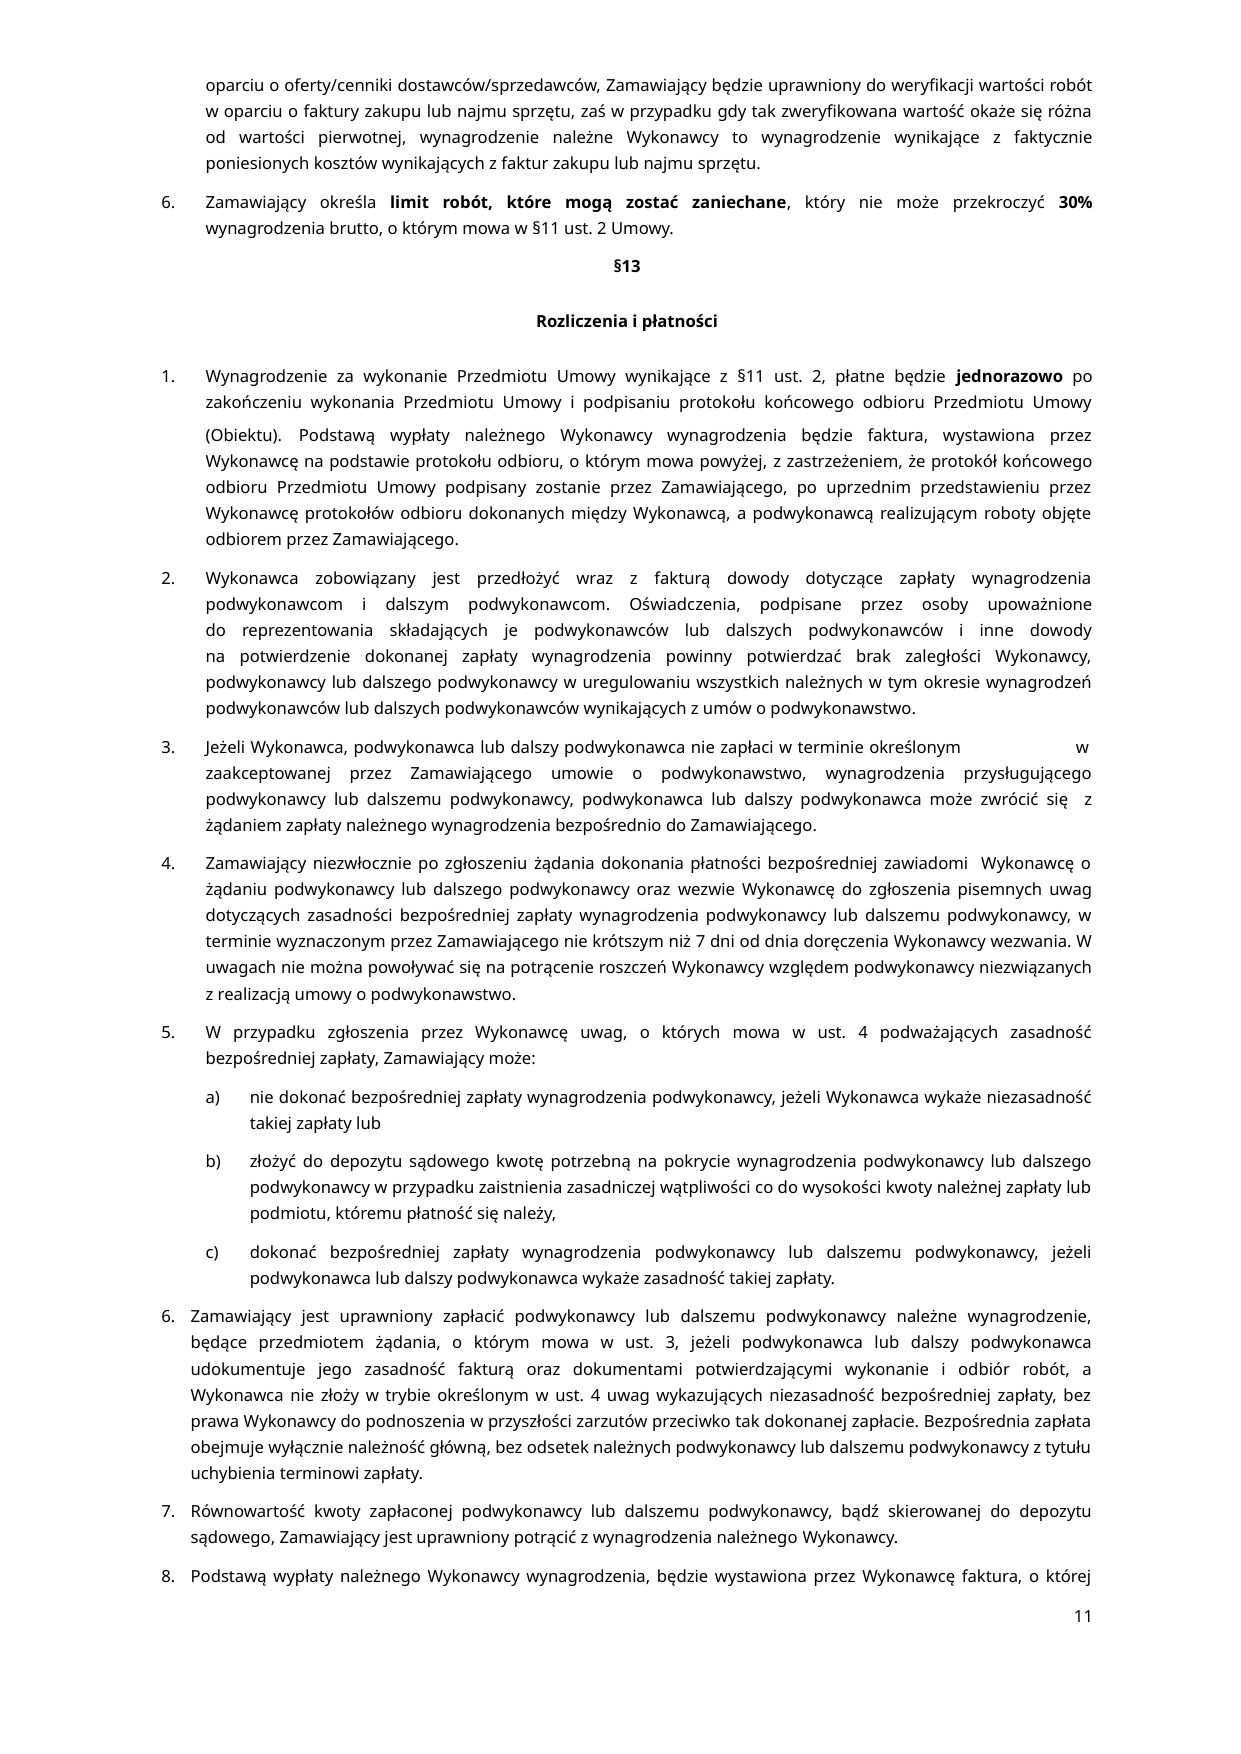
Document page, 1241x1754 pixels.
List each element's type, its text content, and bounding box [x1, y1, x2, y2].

list 6. Zamawiający określa limit robót, które mogą zostać zaniechane, który nie może przekroczyć 30% wynagrodzenia brutto, o którym mowa w §11 ust. 2 Umowy. [161, 190, 1093, 239]
list 6. Zamawiający jest uprawniony zapłacić podwykonawcy lub dalszemu podwykonawcy należne wynagrodzenie, będące przedmiotem żądania, o którym mowa w ust. 3, jeżeli podwykonawca lub dalszy podwykonawca udokumentuje jego zasadność fakturą oraz dokumentami potwierdzającymi wykonanie i odbiór robót, a Wykonawca nie złoży w trybie określonym w ust. 4 uwag wykazujących niezasadność bezpośredniej zapłaty, bez prawa Wykonawcy do podnoszenia w przyszłości zarzutów przeciwko tak dokonanej zapłacie. Bezpośrednia zapłata obejmuje wyłącznie należność główną, bez odsetek należnych podwykonawcy lub dalszemu podwykonawcy z tytułu uchybienia terminowi zapłaty. [161, 1305, 1093, 1484]
list 7. Równowartość kwoty zapłaconej podwykonawcy lub dalszemu podwykonawcy, bądź skierowanej do depozytu sądowego, Zamawiający jest uprawniony potrącić z wynagrodzenia należnego Wykonawcy. [161, 1500, 1093, 1549]
text 5. W przypadku zgłoszenia przez Wykonawcę uwag, o których mowa w ust. 4 podważających zasadność bezpośredniej zapłaty, Zamawiający może: [161, 1021, 1093, 1069]
list oparciu o oferty/cenniki dostawców/sprzedawców, Zamawiający będzie uprawniony do weryfikacji wartości robót w oparciu o faktury zakupu lub najmu sprzętu, zaś w przypadku gdy tak zweryfikowana wartość okaże się różna od wartości pierwotnej, wynagrodzenie należne Wykonawcy to wynagrodzenie wynikające z faktycznie poniesionych kosztów wynikających z faktur zakupu lub najmu sprzętu. [161, 74, 1093, 174]
list złożyć do depozytu sądowego kwotę potrzebną na pokrycie wynagrodzenia podwykonawcy lub dalszego podwykonawcy w przypadku zaistnienia zasadniczej wątpliwości co do wysokości kwoty należnej zapłaty lub podmiotu, któremu płatność się należy, [205, 1150, 1093, 1225]
list Wynagrodzenie za wykonanie Przedmiotu Umowy wynikające z §11 ust. 2, płatne będzie jednorazowo po zakończeniu wykonania Przedmiotu Umowy i podpisaniu protokołu końcowego odbioru Przedmiotu Umowy (Obiektu). Podstawą wypłaty należnego Wykonawcy wynagrodzenia będzie faktura, wystawiona przez Wykonawcę na podstawie protokołu odbioru, o którym mowa powyżej, z zastrzeżeniem, że protokół końcowego odbioru Przedmiotu Umowy podpisany zostanie przez Zamawiającego, po uprzednim przedstawieniu przez Wykonawcę protokołów odbioru dokonanych między Wykonawcą, a podwykonawcą realizującym roboty objęte odbiorem przez Zamawiającego. [161, 365, 1093, 551]
text 2. Wykonawca zobowiązany jest przedłożyć wraz z fakturą dowody dotyczące zapłaty wynagrodzenia podwykonawcom i dalszym podwykonawcom. Oświadczenia, podpisane przez osoby upoważnione do reprezentowania składających je podwykonawców lub dalszych podwykonawców i inne dowody na potwierdzenie dokonanej zapłaty wynagrodzenia powinny potwierdzać brak zaległości Wykonawcy, podwykonawcy lub dalszego podwykonawcy w uregulowaniu wszystkich należnych w tym okresie wynagrodzeń podwykonawców lub dalszych podwykonawców wynikających z umów o podwykonawstwo. [161, 567, 1093, 719]
text Rozliczenia i płatności [161, 310, 1093, 333]
text §13 [161, 255, 1093, 278]
text 4. Zamawiający niezwłocznie po zgłoszeniu żądania dokonania płatności bezpośredniej zawiadomi Wykonawcę o żądaniu podwykonawcy lub dalszego podwykonawcy oraz wezwie Wykonawcę do zgłoszenia pisemnych uwag dotyczących zasadności bezpośredniej zapłaty wynagrodzenia podwykonawcy lub dalszemu podwykonawcy, w terminie wyznaczonym przez Zamawiającego nie krótszym niż 7 dni od dnia doręczenia Wykonawcy wezwania. W uwagach nie można powoływać się na potrącenie roszczeń Wykonawcy względem podwykonawcy niezwiązanych z realizacją umowy o podwykonawstwo. [161, 852, 1093, 1005]
list nie dokonać bezpośredniej zapłaty wynagrodzenia podwykonawcy, jeżeli Wykonawca wykaże niezasadność takiej zapłaty lub [205, 1085, 1093, 1134]
text 3. Jeżeli Wykonawca, podwykonawca lub dalszy podwykonawca nie zapłaci w terminie określonym w zaakceptowanej przez Zamawiającego umowie o podwykonawstwo, wynagrodzenia przysługującego podwykonawcy lub dalszemu podwykonawcy, podwykonawca lub dalszy podwykonawca może zwrócić się z żądaniem zapłaty należnego wynagrodzenia bezpośrednio do Zamawiającego. [161, 735, 1093, 836]
list dokonać bezpośredniej zapłaty wynagrodzenia podwykonawcy lub dalszemu podwykonawcy, jeżeli podwykonawca lub dalszy podwykonawca wykaże zasadność takiej zapłaty. [205, 1241, 1093, 1289]
list 8. Podstawą wypłaty należnego Wykonawcy wynagrodzenia, będzie wystawiona przez Wykonawcę faktura, o której [161, 1564, 1093, 1587]
